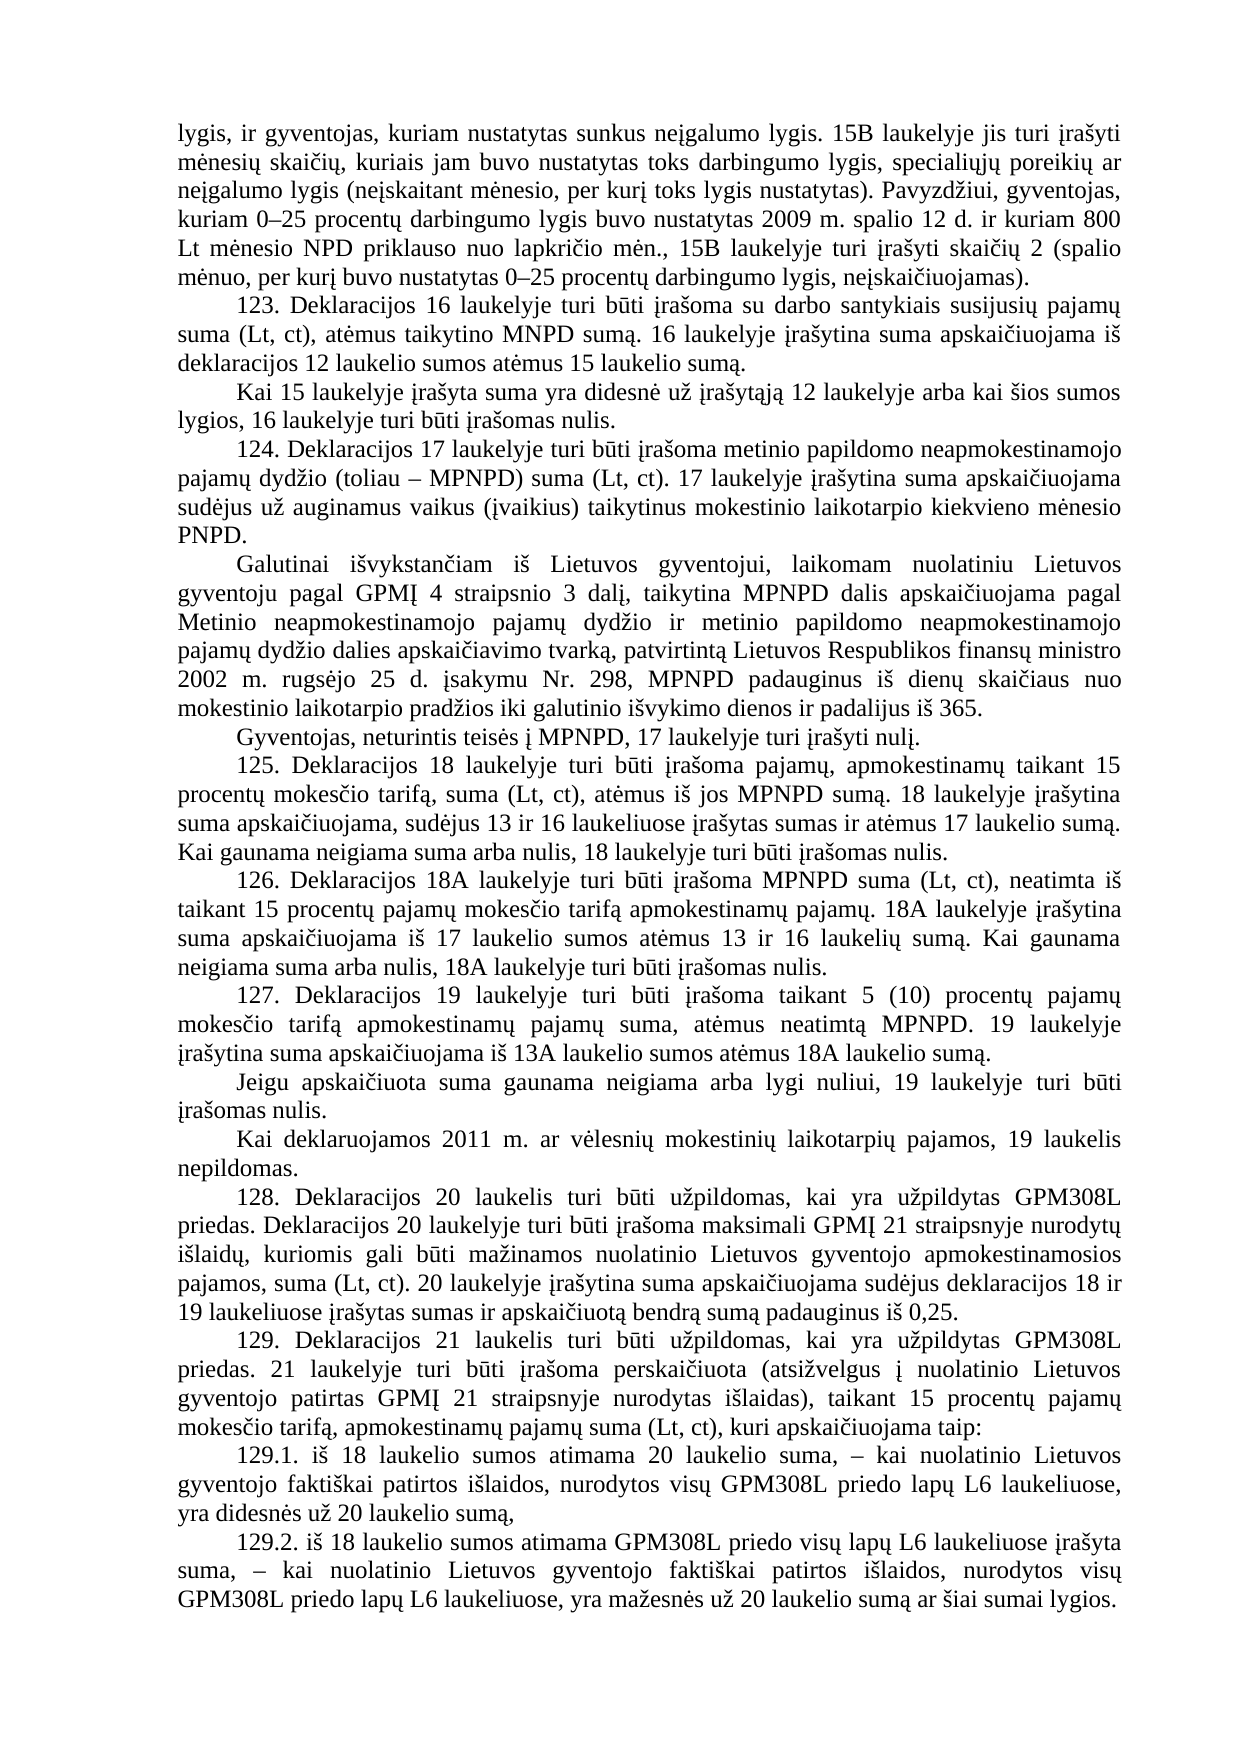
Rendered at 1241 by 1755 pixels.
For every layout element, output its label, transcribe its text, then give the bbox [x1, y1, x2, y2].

text Jeigu apskaičiuota suma gaunama neigiama arba lygi nuliui, 19 laukelyje turi būti įrašomas nulis. [177, 1067, 1122, 1124]
text 128. Deklaracijos 20 laukelis turi būti užpildomas, kai yra užpildytas GPM308L priedas. Deklaracijos 20 laukelyje turi būti įrašoma maksimali GPMĮ 21 straipsnyje nurodytų išlaidų, kuriomis gali būti mažinamos nuolatinio Lietuvos gyventojo apmokestinamosios pajamos, suma (Lt, ct). 20 laukelyje įrašytina suma apskaičiuojama sudėjus deklaracijos 18 ir 19 laukeliuose įrašytas sumas ir apskaičiuotą bendrą sumą padauginus iš 0,25. [177, 1182, 1122, 1326]
text 124. Deklaracijos 17 laukelyje turi būti įrašoma metinio papildomo neapmokestinamojo pajamų dydžio (toliau – MPNPD) suma (Lt, ct). 17 laukelyje įrašytina suma apskaičiuojama sudėjus už auginamus vaikus (įvaikius) taikytinus mokestinio laikotarpio kiekvieno mėnesio PNPD. [177, 434, 1122, 549]
text lygis, ir gyventojas, kuriam nustatytas sunkus neįgalumo lygis. 15B laukelyje jis turi įrašyti mėnesių skaičių, kuriais jam buvo nustatytas toks darbingumo lygis, specialiųjų poreikių ar neįgalumo lygis (neįskaitant mėnesio, per kurį toks lygis nustatytas). Pavyzdžiui, gyventojas, kuriam 0–25 procentų darbingumo lygis buvo nustatytas 2009 m. spalio 12 d. ir kuriam 800 Lt mėnesio NPD priklauso nuo lapkričio mėn., 15B laukelyje turi įrašyti skaičių 2 (spalio mėnuo, per kurį buvo nustatytas 0–25 procentų darbingumo lygis, neįskaičiuojamas). [177, 118, 1122, 291]
text 129.1. iš 18 laukelio sumos atimama 20 laukelio suma, – kai nuolatinio Lietuvos gyventojo faktiškai patirtos išlaidos, nurodytos visų GPM308L priedo lapų L6 laukeliuose, yra didesnės už 20 laukelio sumą, [177, 1441, 1122, 1527]
text Kai 15 laukelyje įrašyta suma yra didesnė už įrašytąją 12 laukelyje arba kai šios sumos lygios, 16 laukelyje turi būti įrašomas nulis. [177, 377, 1122, 434]
text 123. Deklaracijos 16 laukelyje turi būti įrašoma su darbo santykiais susijusių pajamų suma (Lt, ct), atėmus taikytino MNPD sumą. 16 laukelyje įrašytina suma apskaičiuojama iš deklaracijos 12 laukelio sumos atėmus 15 laukelio sumą. [177, 291, 1122, 377]
text 125. Deklaracijos 18 laukelyje turi būti įrašoma pajamų, apmokestinamų taikant 15 procentų mokesčio tarifą, suma (Lt, ct), atėmus iš jos MPNPD sumą. 18 laukelyje įrašytina suma apskaičiuojama, sudėjus 13 ir 16 laukeliuose įrašytas sumas ir atėmus 17 laukelio sumą. Kai gaunama neigiama suma arba nulis, 18 laukelyje turi būti įrašomas nulis. [177, 751, 1122, 866]
text Galutinai išvykstančiam iš Lietuvos gyventojui, laikomam nuolatiniu Lietuvos gyventoju pagal GPMĮ 4 straipsnio 3 dalį, taikytina MPNPD dalis apskaičiuojama pagal Metinio neapmokestinamojo pajamų dydžio ir metinio papildomo neapmokestinamojo pajamų dydžio dalies apskaičiavimo tvarką, patvirtintą Lietuvos Respublikos finansų ministro 2002 m. rugsėjo 25 d. įsakymu Nr. 298, MPNPD padauginus iš dienų skaičiaus nuo mokestinio laikotarpio pradžios iki galutinio išvykimo dienos ir padalijus iš 365. [177, 549, 1122, 722]
text 127. Deklaracijos 19 laukelyje turi būti įrašoma taikant 5 (10) procentų pajamų mokesčio tarifą apmokestinamų pajamų suma, atėmus neatimtą MPNPD. 19 laukelyje įrašytina suma apskaičiuojama iš 13A laukelio sumos atėmus 18A laukelio sumą. [177, 981, 1122, 1067]
text Kai deklaruojamos 2011 m. ar vėlesnių mokestinių laikotarpių pajamos, 19 laukelis nepildomas. [177, 1124, 1122, 1182]
text 129. Deklaracijos 21 laukelis turi būti užpildomas, kai yra užpildytas GPM308L priedas. 21 laukelyje turi būti įrašoma perskaičiuota (atsižvelgus į nuolatinio Lietuvos gyventojo patirtas GPMĮ 21 straipsnyje nurodytas išlaidas), taikant 15 procentų pajamų mokesčio tarifą, apmokestinamų pajamų suma (Lt, ct), kuri apskaičiuojama taip: [177, 1326, 1122, 1441]
text Gyventojas, neturintis teisės į MPNPD, 17 laukelyje turi įrašyti nulį. [177, 722, 1122, 751]
text 129.2. iš 18 laukelio sumos atimama GPM308L priedo visų lapų L6 laukeliuose įrašyta suma, – kai nuolatinio Lietuvos gyventojo faktiškai patirtos išlaidos, nurodytos visų GPM308L priedo lapų L6 laukeliuose, yra mažesnės už 20 laukelio sumą ar šiai sumai lygios. [177, 1527, 1122, 1613]
text 126. Deklaracijos 18A laukelyje turi būti įrašoma MPNPD suma (Lt, ct), neatimta iš taikant 15 procentų pajamų mokesčio tarifą apmokestinamų pajamų. 18A laukelyje įrašytina suma apskaičiuojama iš 17 laukelio sumos atėmus 13 ir 16 laukelių sumą. Kai gaunama neigiama suma arba nulis, 18A laukelyje turi būti įrašomas nulis. [177, 866, 1122, 981]
